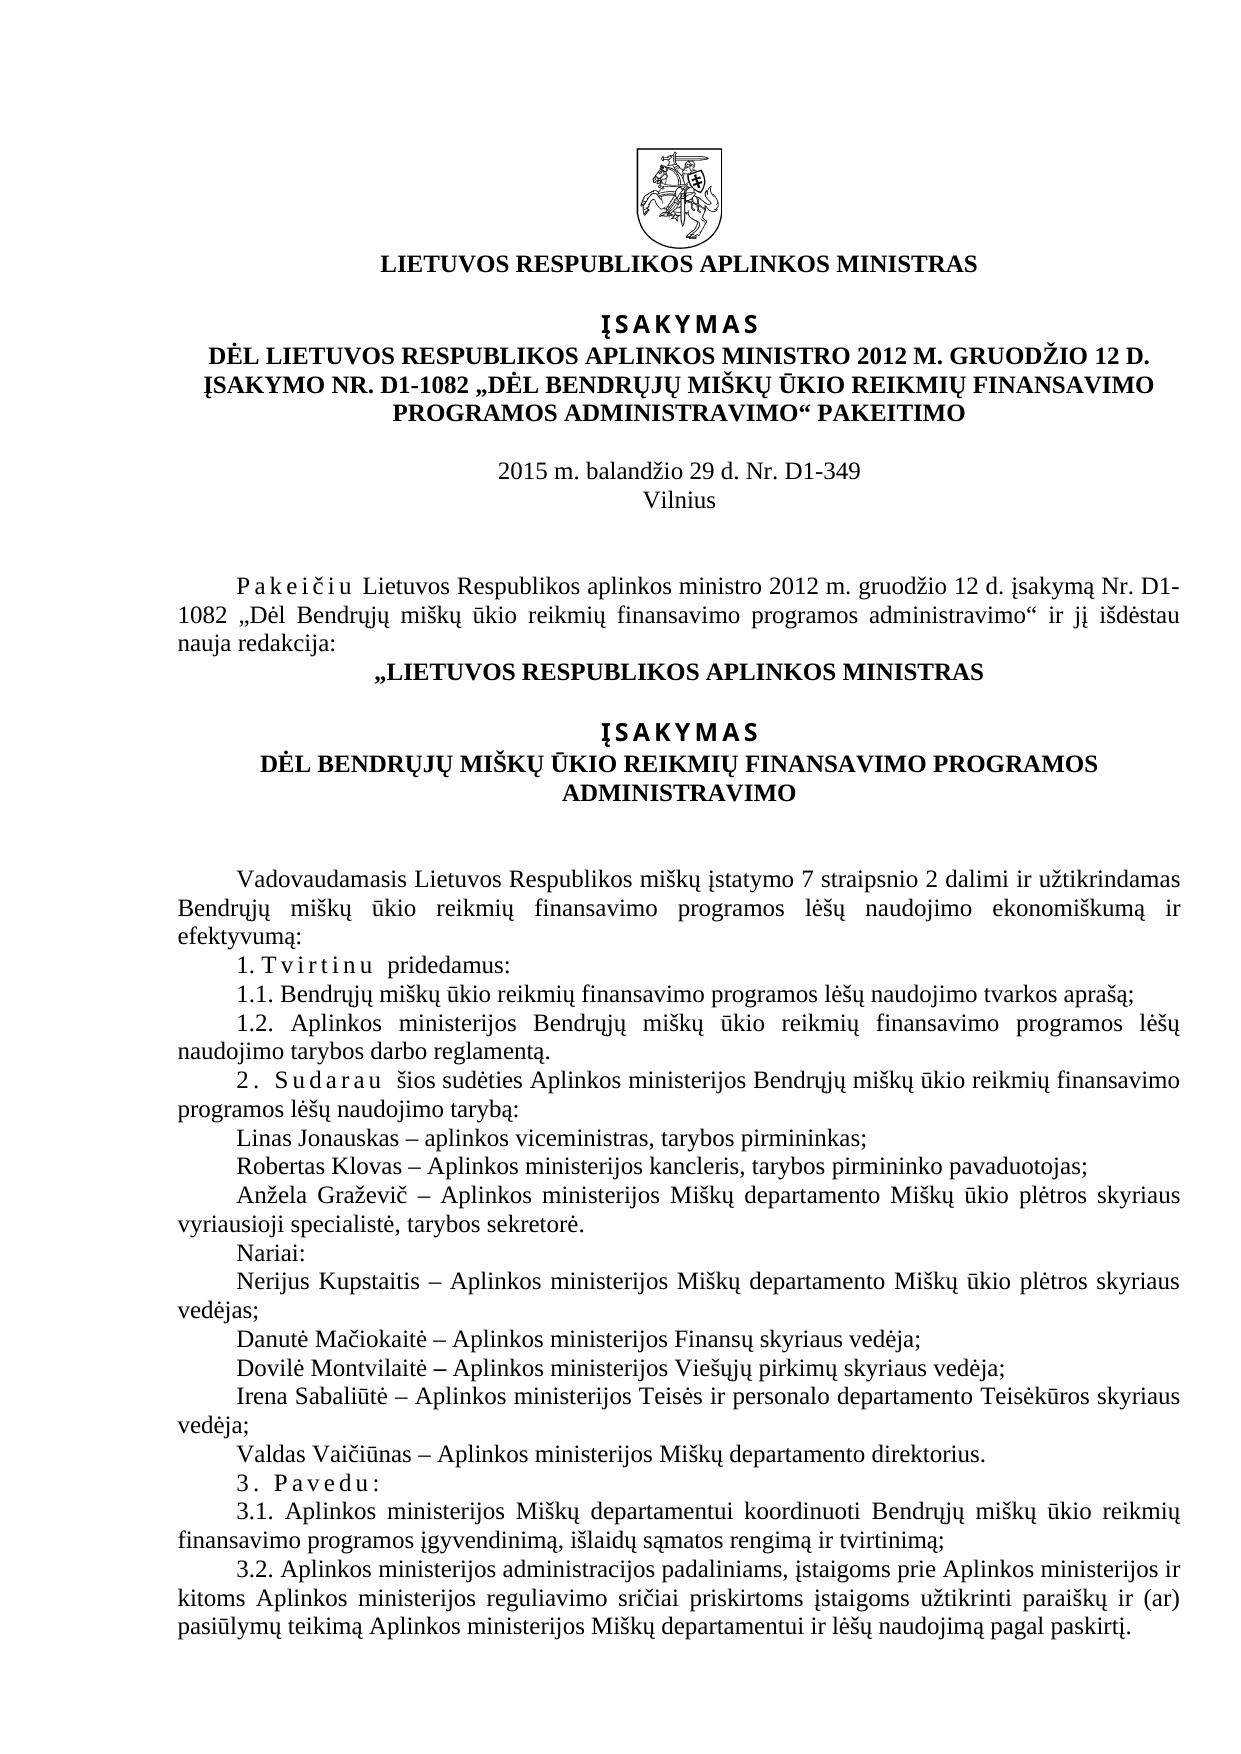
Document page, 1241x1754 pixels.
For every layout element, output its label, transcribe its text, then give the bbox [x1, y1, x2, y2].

text Anžela Graževič – Aplinkos ministerijos Miškų departamento Miškų ūkio plėtros skyriaus vyriausioji specialistė, tarybos sekretorė. [177, 1180, 1181, 1238]
text Valdas Vaičiūnas – Aplinkos ministerijos Miškų departamento direktorius. [177, 1439, 1181, 1468]
text Vilnius [177, 485, 1181, 513]
text 1.2. Aplinkos ministerijos Bendrųjų miškų ūkio reikmių finansavimo programos lėšų naudojimo tarybos darbo reglamentą. [177, 1008, 1181, 1065]
text ĮSAKYMAS [177, 715, 1181, 749]
text 2. Sudarau šios sudėties Aplinkos ministerijos Bendrųjų miškų ūkio reikmių finansavimo programos lėšų naudojimo tarybą: [177, 1065, 1181, 1123]
text Pakeičiu Lietuvos Respublikos aplinkos ministro 2012 m. gruodžio 12 d. įsakymą Nr. D1-1082 „Dėl Bendrųjų miškų ūkio reikmių finansavimo programos administravimo“ ir jį išdėstau nauja redakcija: [177, 571, 1181, 657]
text Robertas Klovas – Aplinkos ministerijos kancleris, tarybos pirmininko pavaduotojas; [177, 1151, 1181, 1180]
text ĮSAKYMAS [177, 307, 1181, 341]
text 3.1. Aplinkos ministerijos Miškų departamentui koordinuoti Bendrųjų miškų ūkio reikmių finansavimo programos įgyvendinimą, išlaidų sąmatos rengimą ir tvirtinimą; [177, 1496, 1181, 1554]
text Dovilė Montvilaitė – Aplinkos ministerijos Viešųjų pirkimų skyriaus vedėja; [177, 1353, 1181, 1381]
text 2015 m. balandžio 29 d. Nr. D1-349 [177, 456, 1181, 485]
text 3.2. Aplinkos ministerijos administracijos padaliniams, įstaigoms prie Aplinkos ministerijos ir kitoms Aplinkos ministerijos reguliavimo sričiai priskirtoms įstaigoms užtikrinti paraiškų ir (ar) pasiūlymų teikimą Aplinkos ministerijos Miškų departamentui ir lėšų naudojimą pagal paskirtį. [177, 1554, 1181, 1640]
text 3. Pavedu: [177, 1468, 1181, 1496]
text Danutė Mačiokaitė – Aplinkos ministerijos Finansų skyriaus vedėja; [177, 1324, 1181, 1353]
text LIETUVOS RESPUBLIKOS APLINKOS MINISTRAS [177, 249, 1181, 278]
text Linas Jonauskas – aplinkos viceministras, tarybos pirmininkas; [177, 1123, 1181, 1151]
text DĖL BENDRŲJŲ MIŠKŲ ŪKIO REIKMIŲ FINANSAVIMO PROGRAMOS ADMINISTRAVIMO [177, 749, 1181, 806]
text Nerijus Kupstaitis – Aplinkos ministerijos Miškų departamento Miškų ūkio plėtros skyriaus vedėjas; [177, 1266, 1181, 1324]
text Irena Sabaliūtė – Aplinkos ministerijos Teisės ir personalo departamento Teisėkūros skyriaus vedėja; [177, 1381, 1181, 1439]
text DĖL LIETUVOS RESPUBLIKOS APLINKOS MINISTRO 2012 M. GRUODŽIO 12 D. ĮSAKYMO NR. D1-1082 „DĖL BENDRŲJŲ MIŠKŲ ŪKIO REIKMIŲ FINANSAVIMO PROGRAMOS ADMINISTRAVIMO“ PAKEITIMO [177, 341, 1181, 427]
text Vadovaudamasis Lietuvos Respublikos miškų įstatymo 7 straipsnio 2 dalimi ir užtikrindamas Bendrųjų miškų ūkio reikmių finansavimo programos lėšų naudojimo ekonomiškumą ir efektyvumą: [177, 864, 1181, 950]
text 1.1. Bendrųjų miškų ūkio reikmių finansavimo programos lėšų naudojimo tvarkos aprašą; [177, 979, 1181, 1008]
text 1. Tvirtinu pridedamus: [177, 950, 1181, 979]
text Nariai: [177, 1238, 1181, 1266]
text „LIETUVOS RESPUBLIKOS APLINKOS MINISTRAS [177, 657, 1181, 686]
